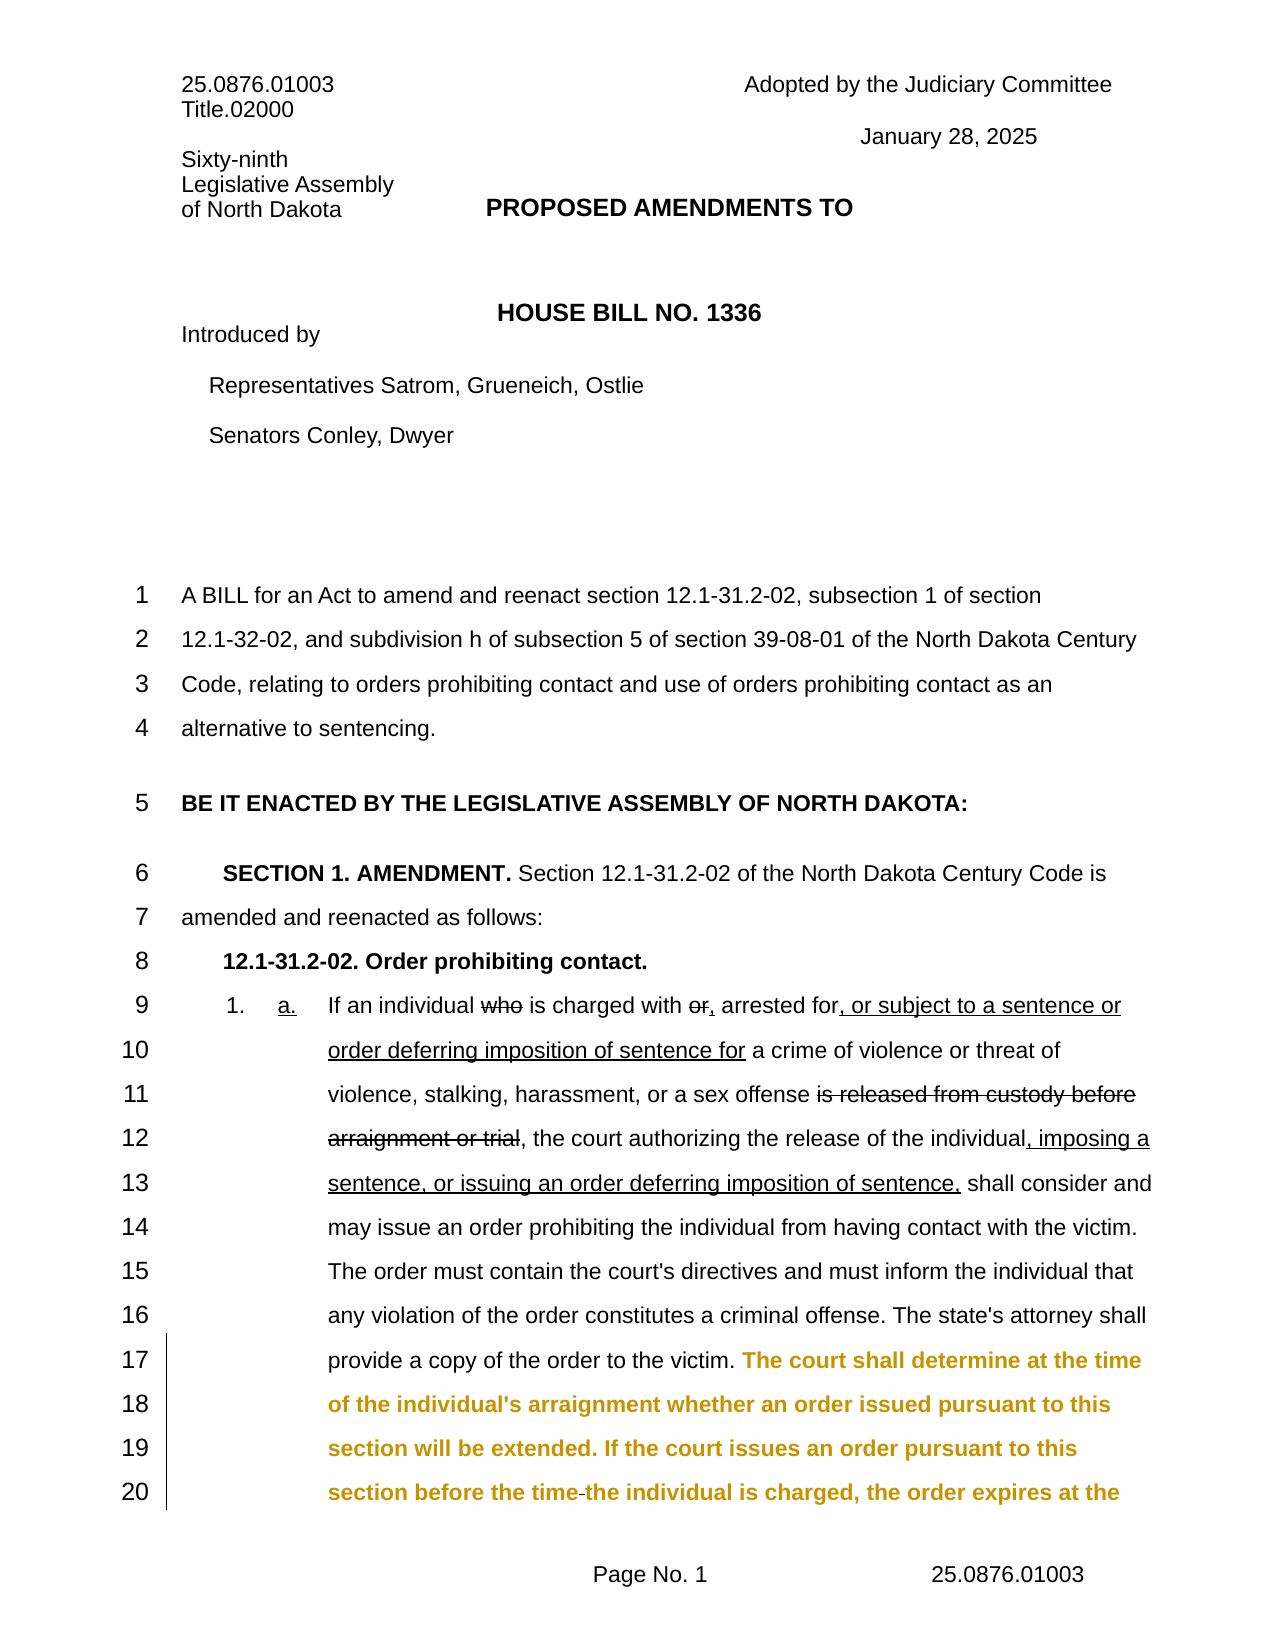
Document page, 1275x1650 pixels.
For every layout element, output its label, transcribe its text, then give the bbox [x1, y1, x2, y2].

text 1. a. If an individual who is charged with or, arrested for, or subject to a sentence or order deferring imposition of sentence for a crime of violence or threat of violence, stalking, harassment, or a sex offense is released from custody before arraignment or trial, the court authorizing the release of the individual, imposing a sentence, or issuing an order deferring imposition of sentence, shall consider and may issue an order prohibiting the individual from having contact with the victim. The order must contain the court's directives and must inform the individual that any violation of the order constitutes a criminal offense. The state's attorney shall provide a copy of the order to the victim. The court shall determine at the time of the individual's arraignment whether an order issued pursuant to this section will be extended. If the court issues an order pursuant to this section before the time the individual is charged, the order expires at the [181, 978, 1154, 1510]
table_cell January 28, 2025 [744, 123, 1153, 173]
text of North Dakota [181, 198, 1154, 223]
subtitle 12.1‑31.2‑02. Order prohibiting contact. [181, 934, 1154, 978]
text Introduced by [181, 323, 1154, 348]
title PROPOSED AMENDMENTS TO [486, 192, 872, 221]
text SECTION 1. AMENDMENT. Section 12.1‑31.2‑02 of the North Dakota Century Code is amended and reenacted as follows: [181, 846, 1154, 934]
table_header 25.0876.01003 Title.02000 [181, 73, 744, 123]
text BE IT ENACTED BY THE LEGISLATIVE ASSEMBLY OF NORTH DAKOTA: [181, 776, 1154, 821]
table_header Adopted by the Judiciary Committee [744, 73, 1153, 123]
text Representatives Satrom, Grueneich, Ostlie [208, 375, 1154, 398]
text Senators Conley, Dwyer [208, 425, 1154, 448]
title House BILL NO. 1336 [490, 297, 762, 326]
text Legislative Assembly [181, 173, 1154, 198]
table_cell Sixty-ninth [181, 123, 744, 173]
title A BILL for an Act to amend and reenact section 12.1‑31.2‑02, subsection 1 of section 12.1‑32‑02, and subdivision h of subsection 5 of section 39‑08‑01 of the North Dakota Century Code, relating to orders prohibiting contact and use of orders prohibiting contact as an alternative to sentencing. [181, 568, 1154, 745]
